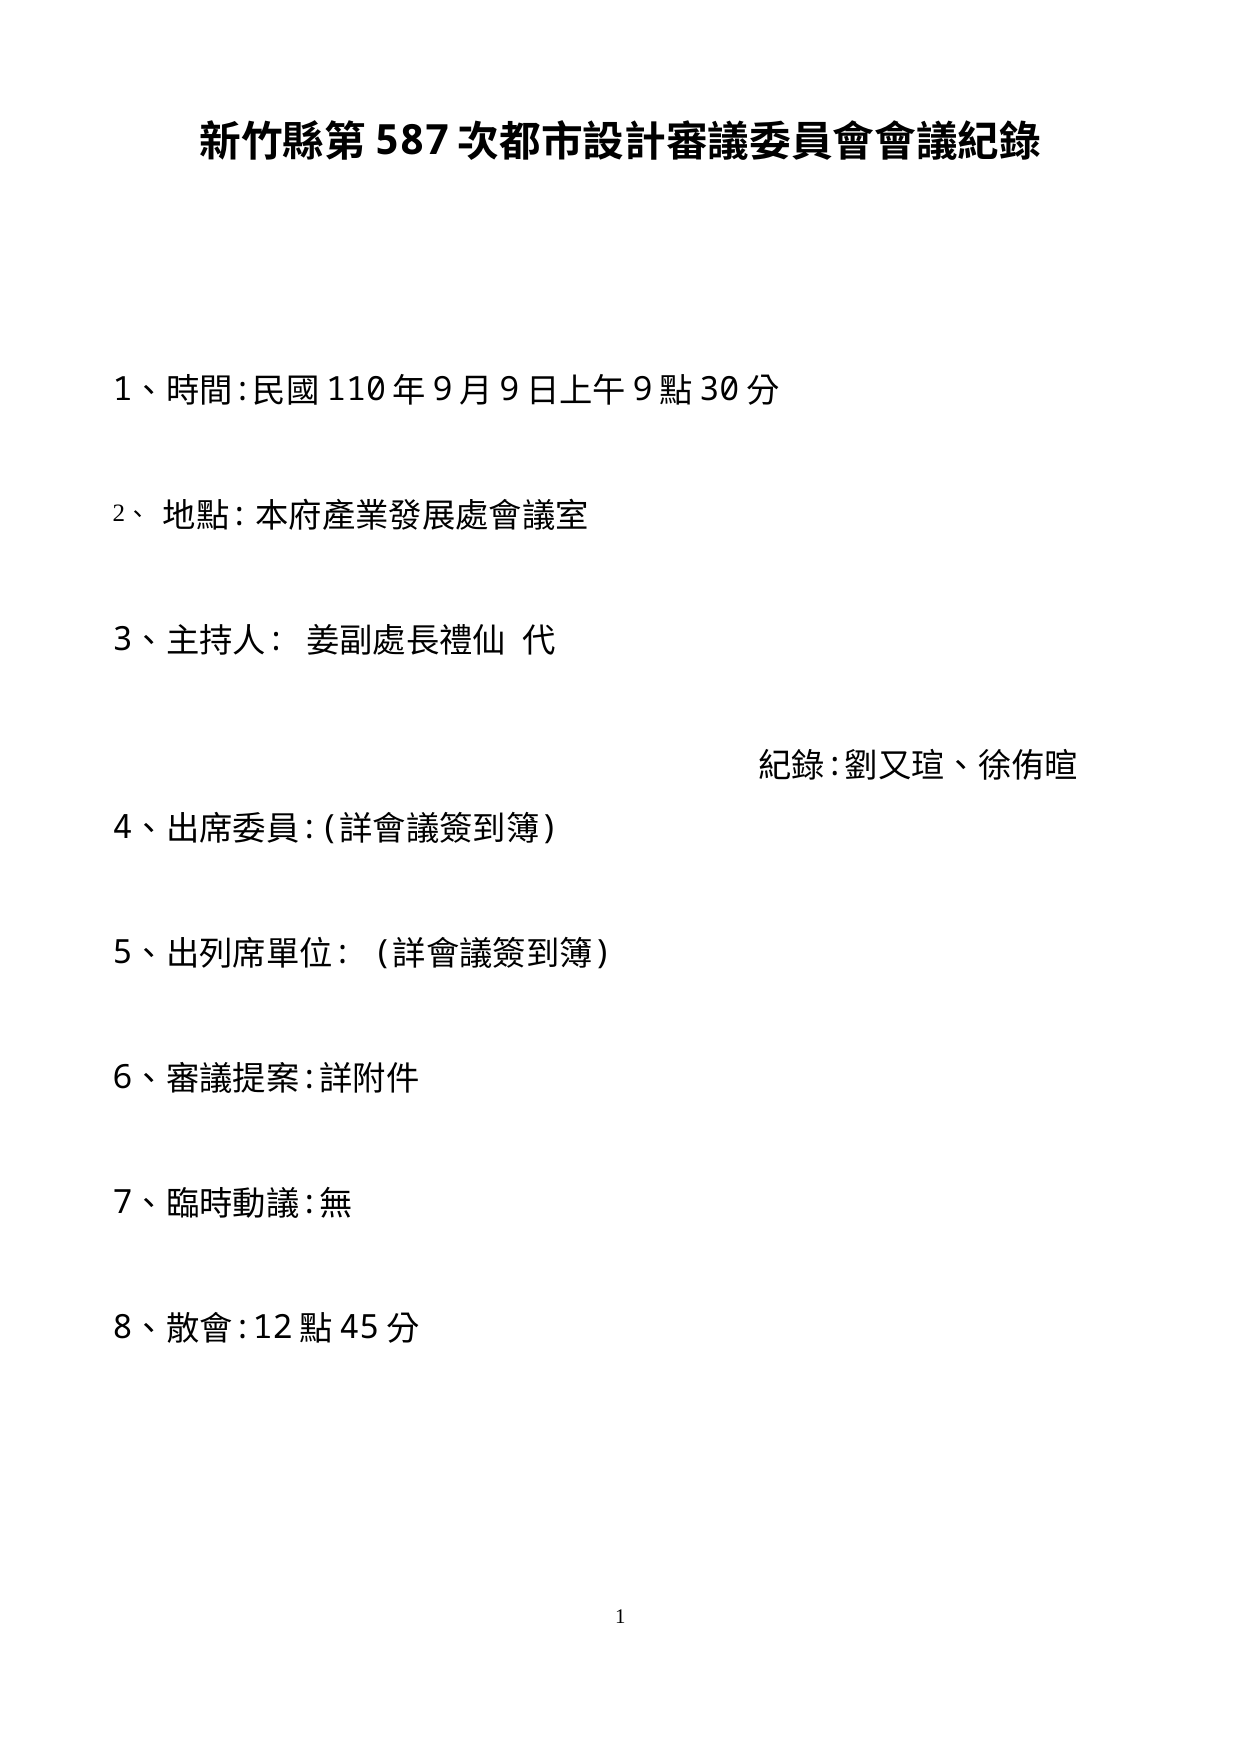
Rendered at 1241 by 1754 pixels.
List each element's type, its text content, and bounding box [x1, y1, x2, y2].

list 出席委員:(詳會議簽到簿) [112, 784, 1128, 846]
list 臨時動議:無 [112, 1159, 1128, 1221]
list 地點: 本府產業發展處會議室 [112, 471, 1128, 534]
list 散會:12點45分 [112, 1284, 1128, 1346]
list 時間:民國110年9月9日上午9點30分 [112, 346, 1128, 409]
text 紀錄:劉又瑄、徐侑暄 [162, 721, 1094, 784]
list 出列席單位: (詳會議簽到簿) [112, 909, 1128, 971]
text 新竹縣第587次都市設計審議委員會會議紀錄 [112, 96, 1128, 159]
list 主持人: 姜副處長禮仙 代 [112, 596, 1128, 659]
list 審議提案:詳附件 [112, 1034, 1128, 1096]
